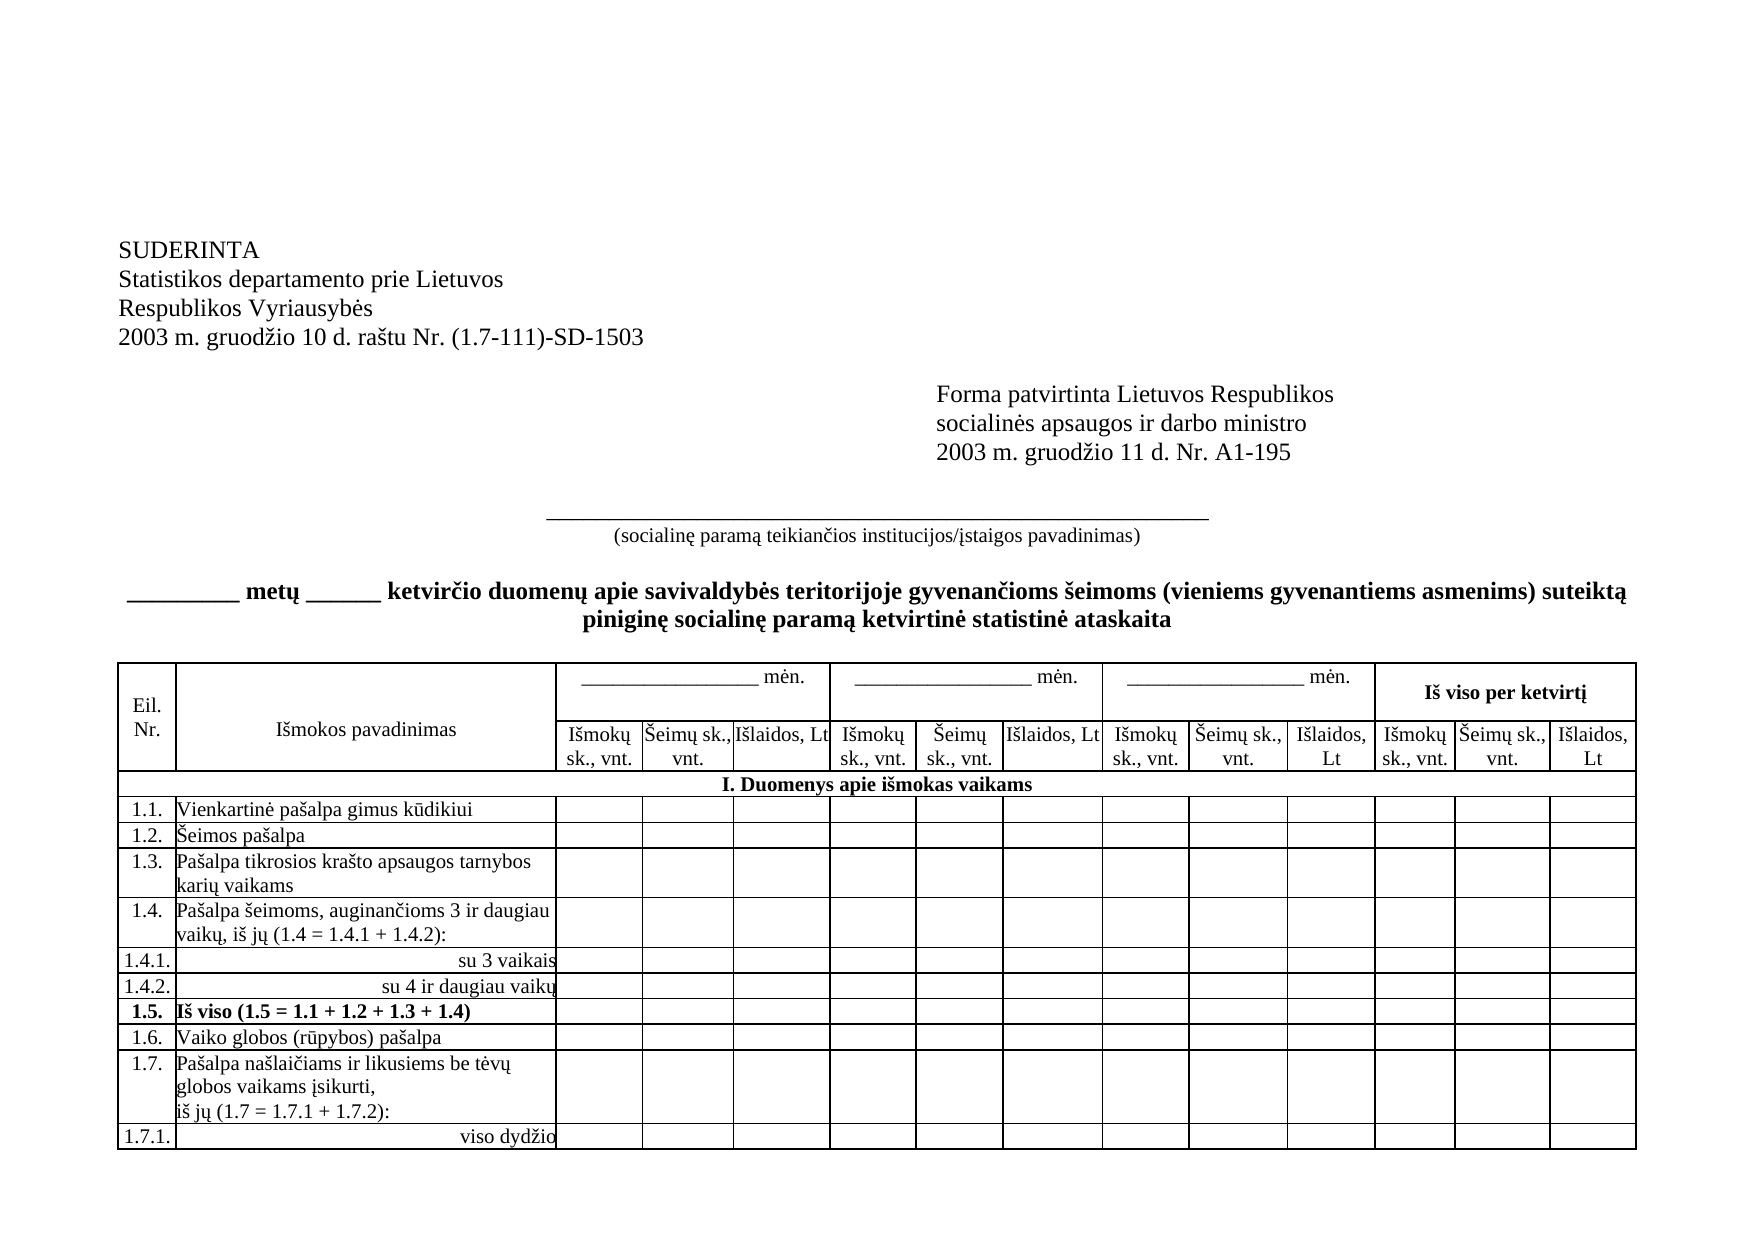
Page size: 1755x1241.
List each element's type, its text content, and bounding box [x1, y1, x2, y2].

table_cell [1004, 974, 1102, 998]
table_cell [1103, 1124, 1188, 1148]
table_header _________________ mėn. [1103, 664, 1374, 720]
text socialinės apsaugos ir darbo ministro [118, 408, 1636, 437]
table_cell [1376, 999, 1454, 1023]
table_cell Iš viso (1.5 = 1.1 + 1.2 + 1.3 + 1.4) [177, 999, 555, 1023]
table_cell [1456, 948, 1549, 972]
table_cell [1376, 849, 1454, 897]
table_cell [1190, 849, 1287, 897]
table_cell [557, 849, 642, 897]
table_cell [831, 999, 915, 1023]
table_cell [831, 823, 915, 847]
table_cell [643, 948, 733, 972]
table_cell [643, 974, 733, 998]
table_cell [1004, 823, 1102, 847]
table_cell [1288, 898, 1374, 946]
table_cell [1551, 999, 1635, 1023]
table_cell [1288, 797, 1374, 821]
table_cell [1551, 1025, 1635, 1049]
table_cell [643, 849, 733, 897]
table_cell [734, 1025, 829, 1049]
table_cell [831, 1124, 915, 1148]
table_cell Išlaidos, Lt [1551, 722, 1635, 770]
table_cell 1.2. [119, 823, 175, 847]
text SUDERINTA [118, 235, 1636, 264]
table_cell I. Duomenys apie išmokas vaikams [119, 772, 1635, 796]
table_cell Šeimų sk., vnt. [643, 722, 733, 770]
table_cell [1004, 1124, 1102, 1148]
table_cell [917, 974, 1002, 998]
table_cell [1103, 823, 1188, 847]
table_cell [1376, 797, 1454, 821]
table_cell [734, 797, 829, 821]
table_cell [831, 1025, 915, 1049]
table_cell [557, 823, 642, 847]
table_cell [1004, 849, 1102, 897]
table_cell [1456, 849, 1549, 897]
table_cell [1103, 974, 1188, 998]
table_cell Išlaidos, Lt [734, 722, 829, 770]
table_cell [1103, 898, 1188, 946]
table_cell [1190, 1025, 1287, 1049]
table_cell [734, 898, 829, 946]
table_cell [1288, 1124, 1374, 1148]
table_cell [1456, 999, 1549, 1023]
table_cell [1288, 849, 1374, 897]
table_cell [1190, 797, 1287, 821]
table_cell [734, 823, 829, 847]
table_cell Vienkartinė pašalpa gimus kūdikiui [177, 797, 555, 821]
table_cell [1190, 948, 1287, 972]
table_cell [1004, 898, 1102, 946]
table_cell [1456, 1124, 1549, 1148]
table_cell [1551, 898, 1635, 946]
table_cell [557, 974, 642, 998]
table_cell [557, 1025, 642, 1049]
table_cell 1.4. [119, 898, 175, 946]
table_cell [1190, 974, 1287, 998]
table_cell [1103, 999, 1188, 1023]
table_cell Išlaidos, Lt [1004, 722, 1102, 770]
table_header _________________ mėn. [557, 664, 829, 720]
table_cell [917, 797, 1002, 821]
text Respublikos Vyriausybės [118, 293, 1636, 322]
table_cell [831, 898, 915, 946]
table_cell 1.4.2. [119, 974, 175, 998]
table_cell Šeimų sk., vnt. [1456, 722, 1549, 770]
table_cell [1004, 1051, 1102, 1123]
table_cell [1456, 1025, 1549, 1049]
table_cell [643, 1025, 733, 1049]
table_cell [917, 999, 1002, 1023]
table_cell [1456, 1051, 1549, 1123]
table_cell Pašalpa našlaičiams ir likusiems be tėvų globos vaikams įsikurti, iš jų (1.7 = 1.7.1 + 1.7.2): [177, 1051, 555, 1123]
text 2003 m. gruodžio 11 d. Nr. A1-195 [118, 437, 1636, 465]
table_header _________________ mėn. [831, 664, 1102, 720]
table_cell 1.6. [119, 1025, 175, 1049]
table_header Išmokos pavadinimas [177, 664, 555, 770]
table_cell [1376, 1051, 1454, 1123]
table_cell [643, 999, 733, 1023]
table_cell [831, 849, 915, 897]
table_cell [557, 797, 642, 821]
table_cell [557, 1051, 642, 1123]
table_cell [734, 974, 829, 998]
table_cell Šeimų sk., vnt. [917, 722, 1002, 770]
table_header Iš viso per ketvirtį [1376, 664, 1635, 720]
table_cell [1551, 974, 1635, 998]
table_cell [917, 898, 1002, 946]
table_cell [643, 1124, 733, 1148]
table_cell [1376, 1124, 1454, 1148]
table_cell Pašalpa tikrosios krašto apsaugos tarnybos karių vaikams [177, 849, 555, 897]
table_cell Išmokų sk., vnt. [557, 722, 642, 770]
table_cell [917, 849, 1002, 897]
table_cell [1004, 948, 1102, 972]
table_cell Šeimos pašalpa [177, 823, 555, 847]
table_cell [1190, 1124, 1287, 1148]
table_cell [734, 1051, 829, 1123]
table_cell [643, 797, 733, 821]
table_cell [734, 948, 829, 972]
table_cell [1288, 999, 1374, 1023]
table_cell [1551, 823, 1635, 847]
table_cell [831, 797, 915, 821]
table_cell [643, 1051, 733, 1123]
text _________ metų ______ ketvirčio duomenų apie savivaldybės teritorijoje gyvenančioms šeimoms (vieniems gyvenantiems asmenims) suteiktą piniginę socialinę paramą ketvirtinė statistinė ataskaita [118, 576, 1636, 633]
table_cell [1288, 974, 1374, 998]
table_cell 1.3. [119, 849, 175, 897]
table_cell [1103, 849, 1188, 897]
text Forma patvirtinta Lietuvos Respublikos [118, 379, 1636, 408]
table_cell [1103, 797, 1188, 821]
table_cell [917, 1051, 1002, 1123]
table_cell [831, 974, 915, 998]
table_cell [1551, 849, 1635, 897]
table_cell [831, 948, 915, 972]
table_cell 1.1. [119, 797, 175, 821]
table_cell Išmokų sk., vnt. [831, 722, 915, 770]
table_cell [917, 823, 1002, 847]
table_cell [1288, 1025, 1374, 1049]
table_cell [1551, 1124, 1635, 1148]
table_cell 1.7. [119, 1051, 175, 1123]
table_cell [1456, 974, 1549, 998]
table_cell [1456, 898, 1549, 946]
table_cell Išlaidos, Lt [1288, 722, 1374, 770]
table_cell [917, 1124, 1002, 1148]
table_cell [917, 948, 1002, 972]
table_cell [1288, 948, 1374, 972]
table_cell 1.5. [119, 999, 175, 1023]
table_cell [557, 1124, 642, 1148]
table_cell viso dydžio [177, 1124, 555, 1148]
text Statistikos departamento prie Lietuvos [118, 264, 1636, 293]
table_cell [1190, 1051, 1287, 1123]
table_cell [1376, 948, 1454, 972]
table_cell [1376, 823, 1454, 847]
text 2003 m. gruodžio 10 d. raštu Nr. (1.7-111)-SD-1503 [118, 322, 1636, 350]
table_cell [1103, 1051, 1188, 1123]
table_cell su 4 ir daugiau vaikų [177, 974, 555, 998]
table_cell Išmokų sk., vnt. [1376, 722, 1454, 770]
table_cell [557, 898, 642, 946]
table_cell [643, 823, 733, 847]
table_cell [1004, 999, 1102, 1023]
table_cell [1376, 898, 1454, 946]
table_cell [1376, 974, 1454, 998]
table_cell [734, 1124, 829, 1148]
table_cell Vaiko globos (rūpybos) pašalpa [177, 1025, 555, 1049]
table_cell [1551, 1051, 1635, 1123]
table_cell [1004, 1025, 1102, 1049]
table_cell 1.7.1. [119, 1124, 175, 1148]
table_cell [557, 948, 642, 972]
table_cell [1288, 823, 1374, 847]
table_cell [1551, 797, 1635, 821]
table_cell [643, 898, 733, 946]
table_cell [1103, 1025, 1188, 1049]
table_cell [734, 999, 829, 1023]
table_cell [1004, 797, 1102, 821]
text (socialinę paramą teikiančios institucijos/įstaigos pavadinimas) [118, 523, 1636, 547]
table_cell su 3 vaikais [177, 948, 555, 972]
table_cell [1376, 1025, 1454, 1049]
table_cell [1288, 1051, 1374, 1123]
table_cell [1190, 999, 1287, 1023]
table_cell Pašalpa šeimoms, auginančioms 3 ir daugiau vaikų, iš jų (1.4 = 1.4.1 + 1.4.2): [177, 898, 555, 946]
table_cell Šeimų sk., vnt. [1190, 722, 1287, 770]
table_cell [557, 999, 642, 1023]
table_cell [1456, 823, 1549, 847]
table_header Eil. Nr. [119, 664, 175, 770]
table_cell Išmokų sk., vnt. [1103, 722, 1188, 770]
table_cell [831, 1051, 915, 1123]
table_cell 1.4.1. [119, 948, 175, 972]
table_cell [734, 849, 829, 897]
table_cell [1456, 797, 1549, 821]
table_cell [1103, 948, 1188, 972]
table_cell [1190, 898, 1287, 946]
table_cell [1190, 823, 1287, 847]
table_cell [917, 1025, 1002, 1049]
table_cell [1551, 948, 1635, 972]
